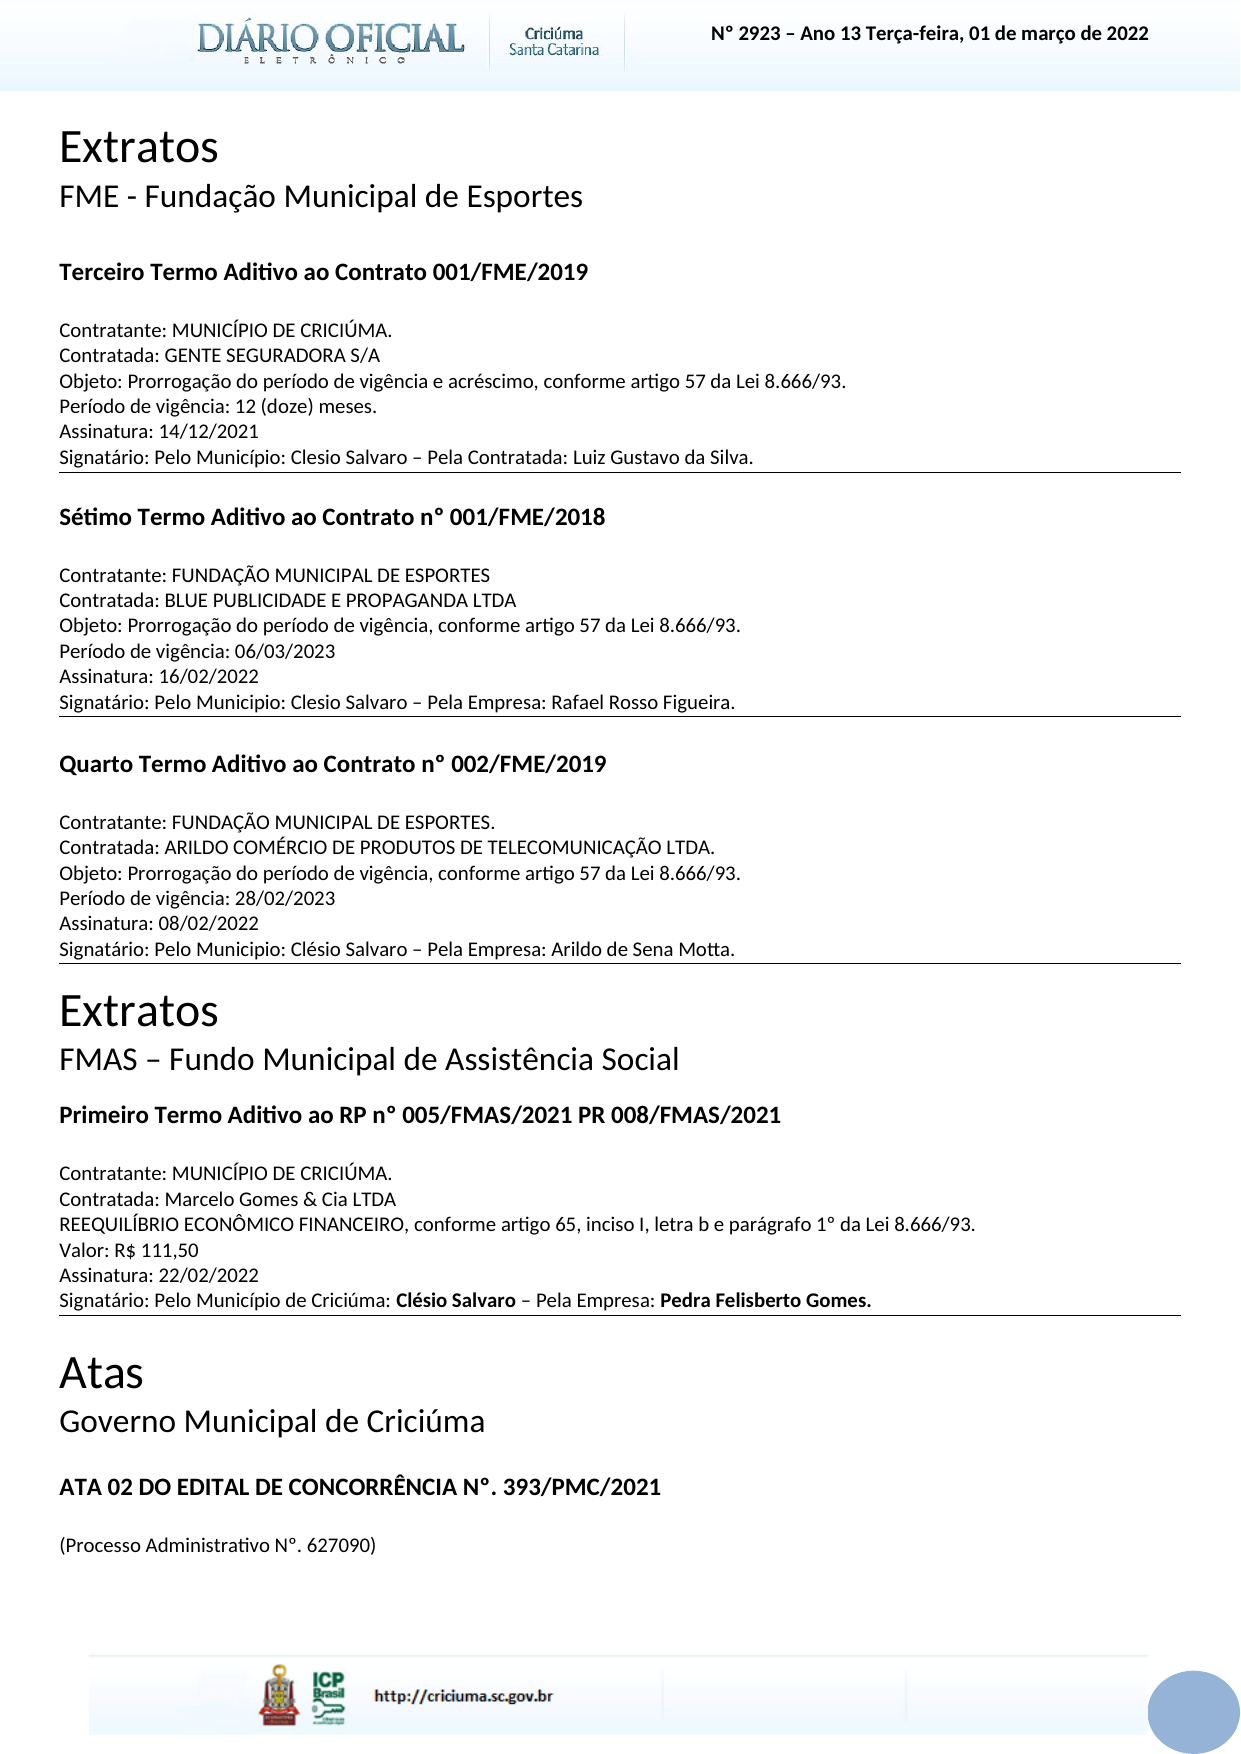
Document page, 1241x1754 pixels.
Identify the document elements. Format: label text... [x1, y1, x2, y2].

text Contratante: FUNDAÇÃO MUNICIPAL DE ESPORTES [59, 562, 1181, 587]
text FMAS – Fundo Municipal de Assistência Social [59, 1038, 1181, 1079]
text Contratada: GENTE SEGURADORA S/A [59, 342, 1181, 368]
text Objeto: Prorrogação do período de vigência, conforme artigo 57 da Lei 8.666/93. [59, 860, 1181, 885]
text REEQUILÍBRIO ECONÔMICO FINANCEIRO, conforme artigo 65, inciso I, letra b e parágrafo 1º da Lei 8.666/93. [59, 1211, 1181, 1237]
text Extratos [59, 980, 1181, 1038]
text Signatário: Pelo Município de Criciúma: Clésio Salvaro – Pela Empresa: Pedra Felisberto Gomes. [59, 1288, 1181, 1315]
text Contratada: BLUE PUBLICIDADE E PROPAGANDA LTDA [59, 587, 1181, 613]
text Governo Municipal de Criciúma [59, 1400, 1181, 1441]
text Assinatura: 14/12/2021 [59, 419, 1181, 444]
text Período de vigência: 06/03/2023 [59, 638, 1181, 663]
text Objeto: Prorrogação do período de vigência, conforme artigo 57 da Lei 8.666/93. [59, 613, 1181, 638]
text Contratada: Marcelo Gomes & Cia LTDA [59, 1186, 1181, 1211]
text Assinatura: 08/02/2022 [59, 911, 1181, 936]
text Contratada: ARILDO COMÉRCIO DE PRODUTOS DE TELECOMUNICAÇÃO LTDA. [59, 834, 1181, 860]
text Extratos [59, 116, 1181, 174]
text Contratante: FUNDAÇÃO MUNICIPAL DE ESPORTES. [59, 809, 1181, 834]
text Período de vigência: 12 (doze) meses. [59, 393, 1181, 419]
text Valor: R$ 111,50 [59, 1237, 1181, 1262]
text Atas [59, 1342, 1181, 1400]
text Período de vigência: 28/02/2023 [59, 885, 1181, 911]
text Contratante: MUNICÍPIO DE CRICIÚMA. [59, 317, 1181, 342]
text Signatário: Pelo Município: Clesio Salvaro – Pela Contratada: Luiz Gustavo da Silva. [59, 444, 1181, 472]
text (Processo Administrativo Nº. 627090) [59, 1532, 1181, 1558]
text Contratante: MUNICÍPIO DE CRICIÚMA. [59, 1161, 1181, 1186]
text Signatário: Pelo Municipio: Clesio Salvaro – Pela Empresa: Rafael Rosso Figueira. [59, 689, 1181, 716]
text Assinatura: 16/02/2022 [59, 663, 1181, 689]
text FME - Fundação Municipal de Esportes [59, 174, 1181, 215]
text Terceiro Termo Aditivo ao Contrato 001/FME/2019 [59, 256, 1181, 287]
text ATA 02 DO EDITAL DE CONCORRÊNCIA Nº. 393/PMC/2021 [59, 1471, 1181, 1502]
text Primeiro Termo Aditivo ao RP nº 005/FMAS/2021 PR 008/FMAS/2021 [59, 1099, 1181, 1130]
text Assinatura: 22/02/2022 [59, 1262, 1181, 1288]
text Sétimo Termo Aditivo ao Contrato nº 001/FME/2018 [59, 501, 1181, 531]
text Objeto: Prorrogação do período de vigência e acréscimo, conforme artigo 57 da Lei 8.666/93. [59, 368, 1181, 393]
text Quarto Termo Aditivo ao Contrato nº 002/FME/2019 [59, 748, 1181, 778]
text Signatário: Pelo Municipio: Clésio Salvaro – Pela Empresa: Arildo de Sena Motta. [59, 936, 1181, 963]
